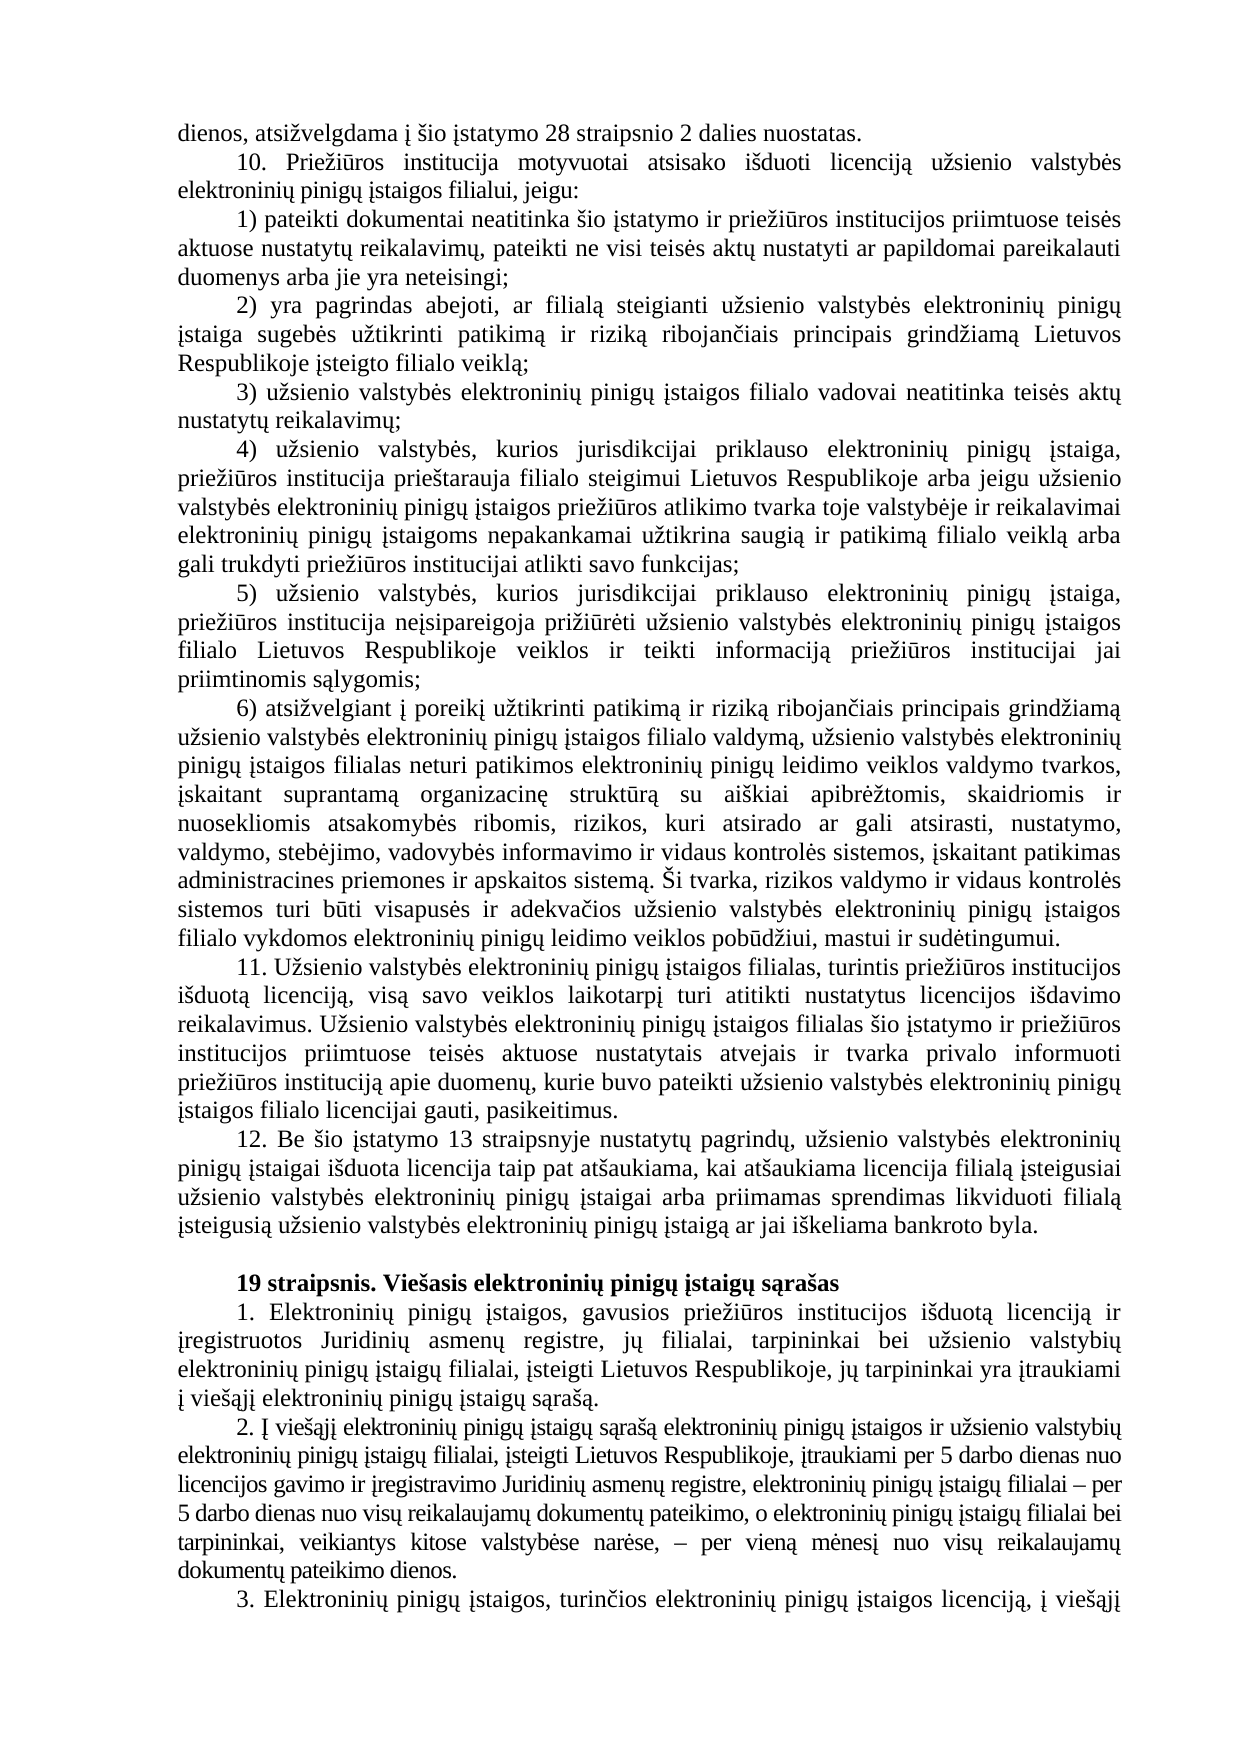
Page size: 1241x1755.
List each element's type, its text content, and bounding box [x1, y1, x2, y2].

text 11. Užsienio valstybės elektroninių pinigų įstaigos filialas, turintis priežiūros institucijos išduotą licenciją, visą savo veiklos laikotarpį turi atitikti nustatytus licencijos išdavimo reikalavimus. Užsienio valstybės elektroninių pinigų įstaigos filialas šio įstatymo ir priežiūros institucijos priimtuose teisės aktuose nustatytais atvejais ir tvarka privalo informuoti priežiūros instituciją apie duomenų, kurie buvo pateikti užsienio valstybės elektroninių pinigų įstaigos filialo licencijai gauti, pasikeitimus. [177, 952, 1122, 1124]
text 1) pateikti dokumentai neatitinka šio įstatymo ir priežiūros institucijos priimtuose teisės aktuose nustatytų reikalavimų, pateikti ne visi teisės aktų nustatyti ar papildomai pareikalauti duomenys arba jie yra neteisingi; [177, 204, 1122, 291]
text 19 straipsnis. Viešasis elektroninių pinigų įstaigų sąrašas [236, 1268, 1122, 1297]
text 6) atsižvelgiant į poreikį užtikrinti patikimą ir riziką ribojančiais principais grindžiamą užsienio valstybės elektroninių pinigų įstaigos filialo valdymą, užsienio valstybės elektroninių pinigų įstaigos filialas neturi patikimos elektroninių pinigų leidimo veiklos valdymo tvarkos, įskaitant suprantamą organizacinę struktūrą su aiškiai apibrėžtomis, skaidriomis ir nuosekliomis atsakomybės ribomis, rizikos, kuri atsirado ar gali atsirasti, nustatymo, valdymo, stebėjimo, vadovybės informavimo ir vidaus kontrolės sistemos, įskaitant patikimas administracines priemones ir apskaitos sistemą. Ši tvarka, rizikos valdymo ir vidaus kontrolės sistemos turi būti visapusės ir adekvačios užsienio valstybės elektroninių pinigų įstaigos filialo vykdomos elektroninių pinigų leidimo veiklos pobūdžiui, mastui ir sudėtingumui. [177, 693, 1122, 952]
text 2) yra pagrindas abejoti, ar filialą steigianti užsienio valstybės elektroninių pinigų įstaiga sugebės užtikrinti patikimą ir riziką ribojančiais principais grindžiamą Lietuvos Respublikoje įsteigto filialo veiklą; [177, 291, 1122, 377]
text dienos, atsižvelgdama į šio įstatymo 28 straipsnio 2 dalies nuostatas. [177, 118, 1122, 147]
text 4) užsienio valstybės, kurios jurisdikcijai priklauso elektroninių pinigų įstaiga, priežiūros institucija prieštarauja filialo steigimui Lietuvos Respublikoje arba jeigu užsienio valstybės elektroninių pinigų įstaigos priežiūros atlikimo tvarka toje valstybėje ir reikalavimai elektroninių pinigų įstaigoms nepakankamai užtikrina saugią ir patikimą filialo veiklą arba gali trukdyti priežiūros institucijai atlikti savo funkcijas; [177, 434, 1122, 578]
text 3) užsienio valstybės elektroninių pinigų įstaigos filialo vadovai neatitinka teisės aktų nustatytų reikalavimų; [177, 377, 1122, 434]
text 3. Elektroninių pinigų įstaigos, turinčios elektroninių pinigų įstaigos licenciją, į viešąjį [177, 1584, 1122, 1613]
text 12. Be šio įstatymo 13 straipsnyje nustatytų pagrindų, užsienio valstybės elektroninių pinigų įstaigai išduota licencija taip pat atšaukiama, kai atšaukiama licencija filialą įsteigusiai užsienio valstybės elektroninių pinigų įstaigai arba priimamas sprendimas likviduoti filialą įsteigusią užsienio valstybės elektroninių pinigų įstaigą ar jai iškeliama bankroto byla. [177, 1124, 1122, 1239]
text 1. Elektroninių pinigų įstaigos, gavusios priežiūros institucijos išduotą licenciją ir įregistruotos Juridinių asmenų registre, jų filialai, tarpininkai bei užsienio valstybių elektroninių pinigų įstaigų filialai, įsteigti Lietuvos Respublikoje, jų tarpininkai yra įtraukiami į viešąjį elektroninių pinigų įstaigų sąrašą. [177, 1297, 1122, 1412]
text 2. Į viešąjį elektroninių pinigų įstaigų sąrašą elektroninių pinigų įstaigos ir užsienio valstybių elektroninių pinigų įstaigų filialai, įsteigti Lietuvos Respublikoje, įtraukiami per 5 darbo dienas nuo licencijos gavimo ir įregistravimo Juridinių asmenų registre, elektroninių pinigų įstaigų filialai – per 5 darbo dienas nuo visų reikalaujamų dokumentų pateikimo, o elektroninių pinigų įstaigų filialai bei tarpininkai, veikiantys kitose valstybėse narėse, – per vieną mėnesį nuo visų reikalaujamų dokumentų pateikimo dienos. [177, 1412, 1122, 1584]
text 5) užsienio valstybės, kurios jurisdikcijai priklauso elektroninių pinigų įstaiga, priežiūros institucija neįsipareigoja prižiūrėti užsienio valstybės elektroninių pinigų įstaigos filialo Lietuvos Respublikoje veiklos ir teikti informaciją priežiūros institucijai jai priimtinomis sąlygomis; [177, 578, 1122, 693]
text 10. Priežiūros institucija motyvuotai atsisako išduoti licenciją užsienio valstybės elektroninių pinigų įstaigos filialui, jeigu: [177, 147, 1122, 204]
